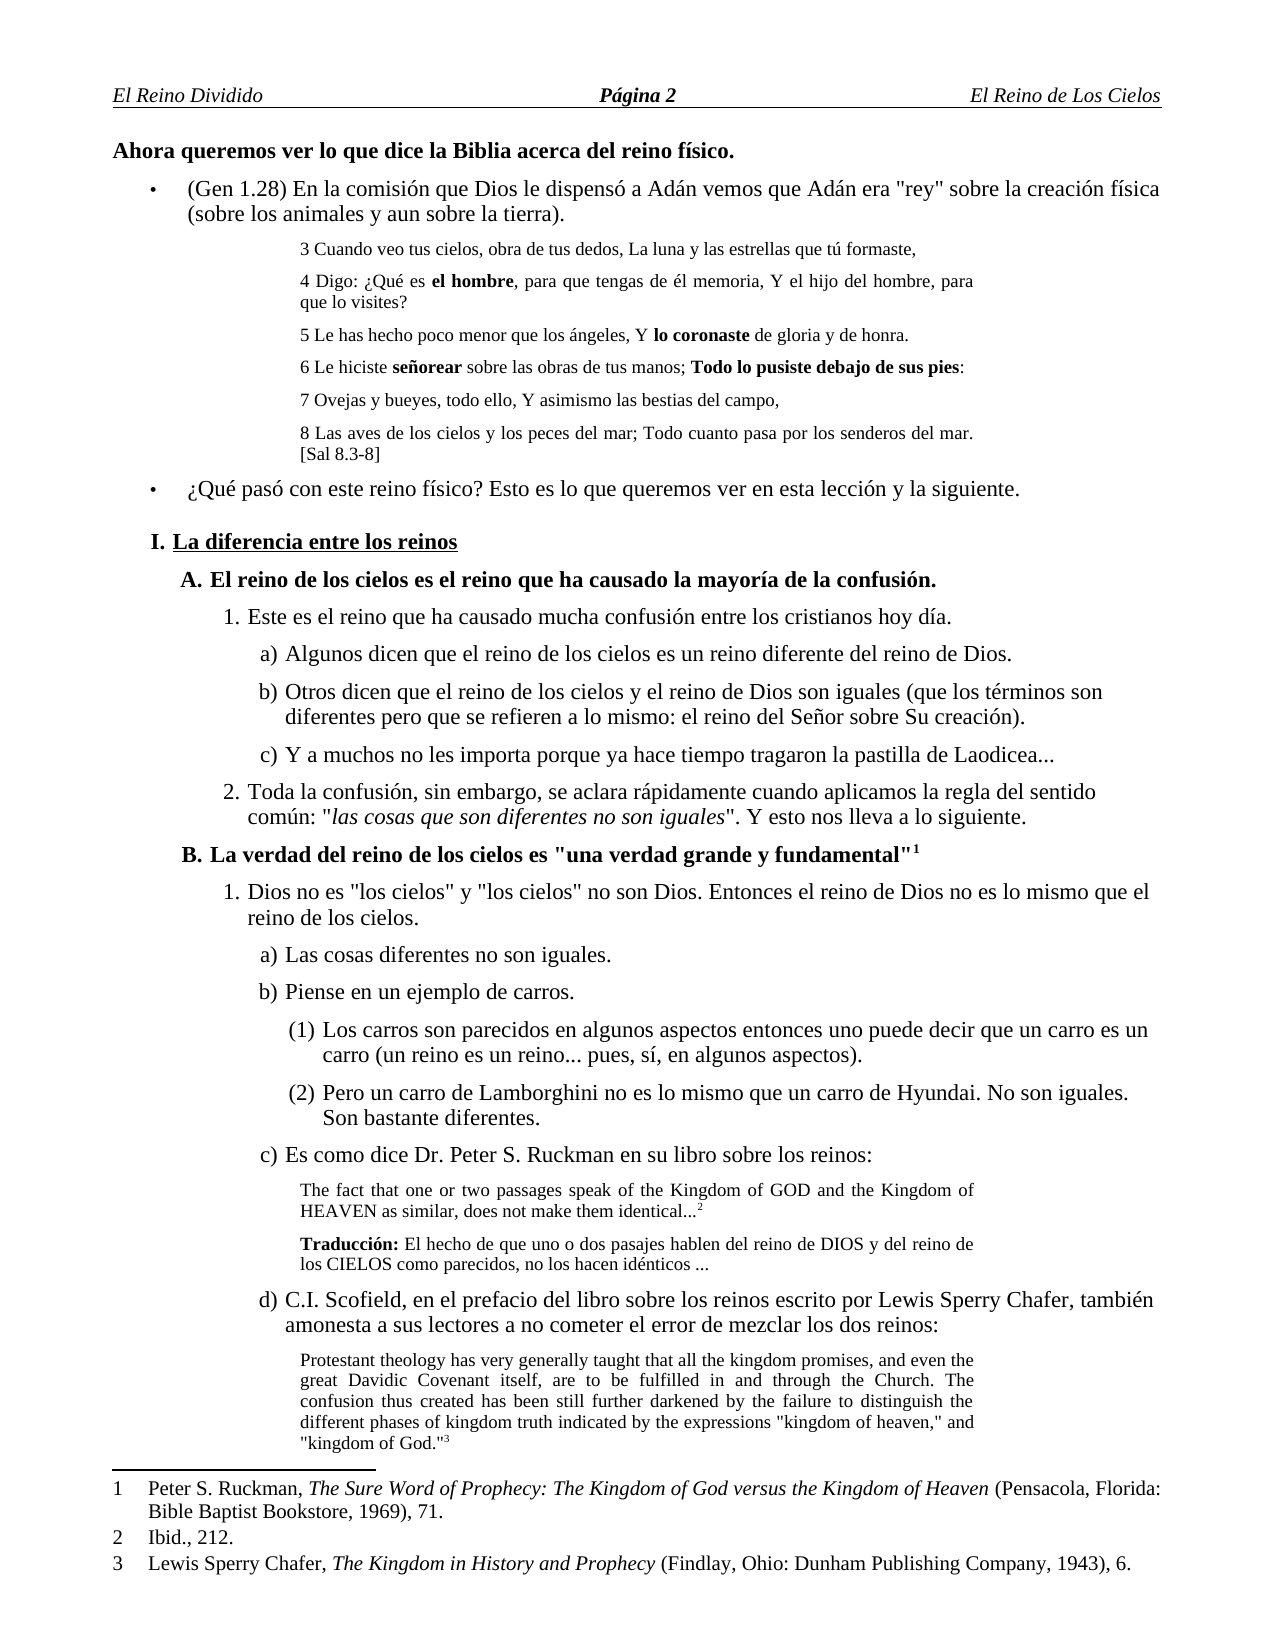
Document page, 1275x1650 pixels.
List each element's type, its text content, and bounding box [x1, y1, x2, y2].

list Y a muchos no les importa porque ya hace tiempo tragaron la pastilla de Laodicea... [225, 742, 1162, 767]
text 7 Ovejas y bueyes, todo ello, Y asimismo las bestias del campo, [300, 390, 975, 411]
text 4 Digo: ¿Qué es el hombre, para que tengas de él memoria, Y el hijo del hombre, para que lo visites? [300, 271, 975, 312]
list Dios no es "los cielos" y "los cielos" no son Dios. Entonces el reino de Dios no es lo mismo que el reino de los cielos. [187, 879, 1162, 930]
text 8 Las aves de los cielos y los peces del mar; Todo cuanto pasa por los senderos del mar. [Sal 8.3-8] [300, 423, 975, 464]
text Traducción: El hecho de que uno o dos pasajes hablen del reino de DIOS y del reino de los CIELOS como parecidos, no los hacen idénticos ... [300, 1233, 975, 1275]
list Peter S. Ruckman, The Sure Word of Prophecy: The Kingdom of God versus the Kingdom of Heaven (Pensacola, Florida: Bible Baptist Bookstore, 1969), 71. [112, 1476, 1162, 1523]
list Es como dice Dr. Peter S. Ruckman en su libro sobre los reinos: [225, 1142, 1162, 1168]
list Algunos dicen que el reino de los cielos es un reino diferente del reino de Dios. [225, 641, 1162, 667]
list Los carros son parecidos en algunos aspectos entonces uno puede decir que un carro es un carro (un reino es un reino... pues, sí, en algunos aspectos). [262, 1017, 1162, 1068]
list La diferencia entre los reinos [112, 529, 1162, 554]
text Ibid., 212. [112, 1526, 1162, 1549]
list La verdad del reino de los cielos es "una verdad grande y fundamental" [150, 842, 1162, 867]
list Las cosas diferentes no son iguales. [225, 942, 1162, 967]
list C.I. Scofield, en el prefacio del libro sobre los reinos escrito por Lewis Sperry Chafer, también amonesta a sus lectores a no cometer el error de mezclar los dos reinos: [225, 1287, 1162, 1337]
text Protestant theology has very generally taught that all the kingdom promises, and even the great Davidic Covenant itself, are to be fulfilled in and through the Church. The confusion thus created has been still further darkened by the failure to distinguish the different phases of kingdom truth indicated by the expressions "kingdom of heaven," and "kingdom of God." [300, 1349, 975, 1453]
list Otros dicen que el reino de los cielos y el reino de Dios son iguales (que los términos son diferentes pero que se refieren a lo mismo: el reino del Señor sobre Su creación). [225, 679, 1162, 729]
text 5 Le has hecho poco menor que los ángeles, Y lo coronaste de gloria y de honra. [300, 324, 975, 345]
text Lewis Sperry Chafer, The Kingdom in History and Prophecy (Findlay, Ohio: Dunham Publishing Company, 1943), 6. [112, 1552, 1162, 1575]
list El reino de los cielos es el reino que ha causado la mayoría de la confusión. [150, 567, 1162, 592]
list Este es el reino que ha causado mucha confusión entre los cristianos hoy día. [187, 604, 1162, 629]
list Pero un carro de Lamborghini no es lo mismo que un carro de Hyundai. No son iguales. Son bastante diferentes. [262, 1079, 1162, 1130]
list Toda la confusión, sin embargo, se aclara rápidamente cuando aplicamos la regla del sentido común: "las cosas que son diferentes no son iguales". Y esto nos lleva a lo siguiente. [187, 779, 1162, 830]
list (Gen 1.28) En la comisión que Dios le dispensó a Adán vemos que Adán era "rey" sobre la creación física (sobre los animales y aun sobre la tierra). [150, 176, 1162, 226]
text The fact that one or two passages speak of the Kingdom of GOD and the Kingdom of HEAVEN as similar, does not make them identical... [300, 1180, 975, 1221]
list ¿Qué pasó con este reino físico? Esto es lo que queremos ver en esta lección y la siguiente. [150, 476, 1162, 501]
text Ahora queremos ver lo que dice la Biblia acerca del reino físico. [112, 138, 1162, 163]
list Piense en un ejemplo de carros. [225, 979, 1162, 1005]
text 6 Le hiciste señorear sobre las obras de tus manos; Todo lo pusiste debajo de sus pies: [300, 357, 975, 378]
text 3 Cuando veo tus cielos, obra de tus dedos, La luna y las estrellas que tú formaste, [300, 238, 975, 259]
